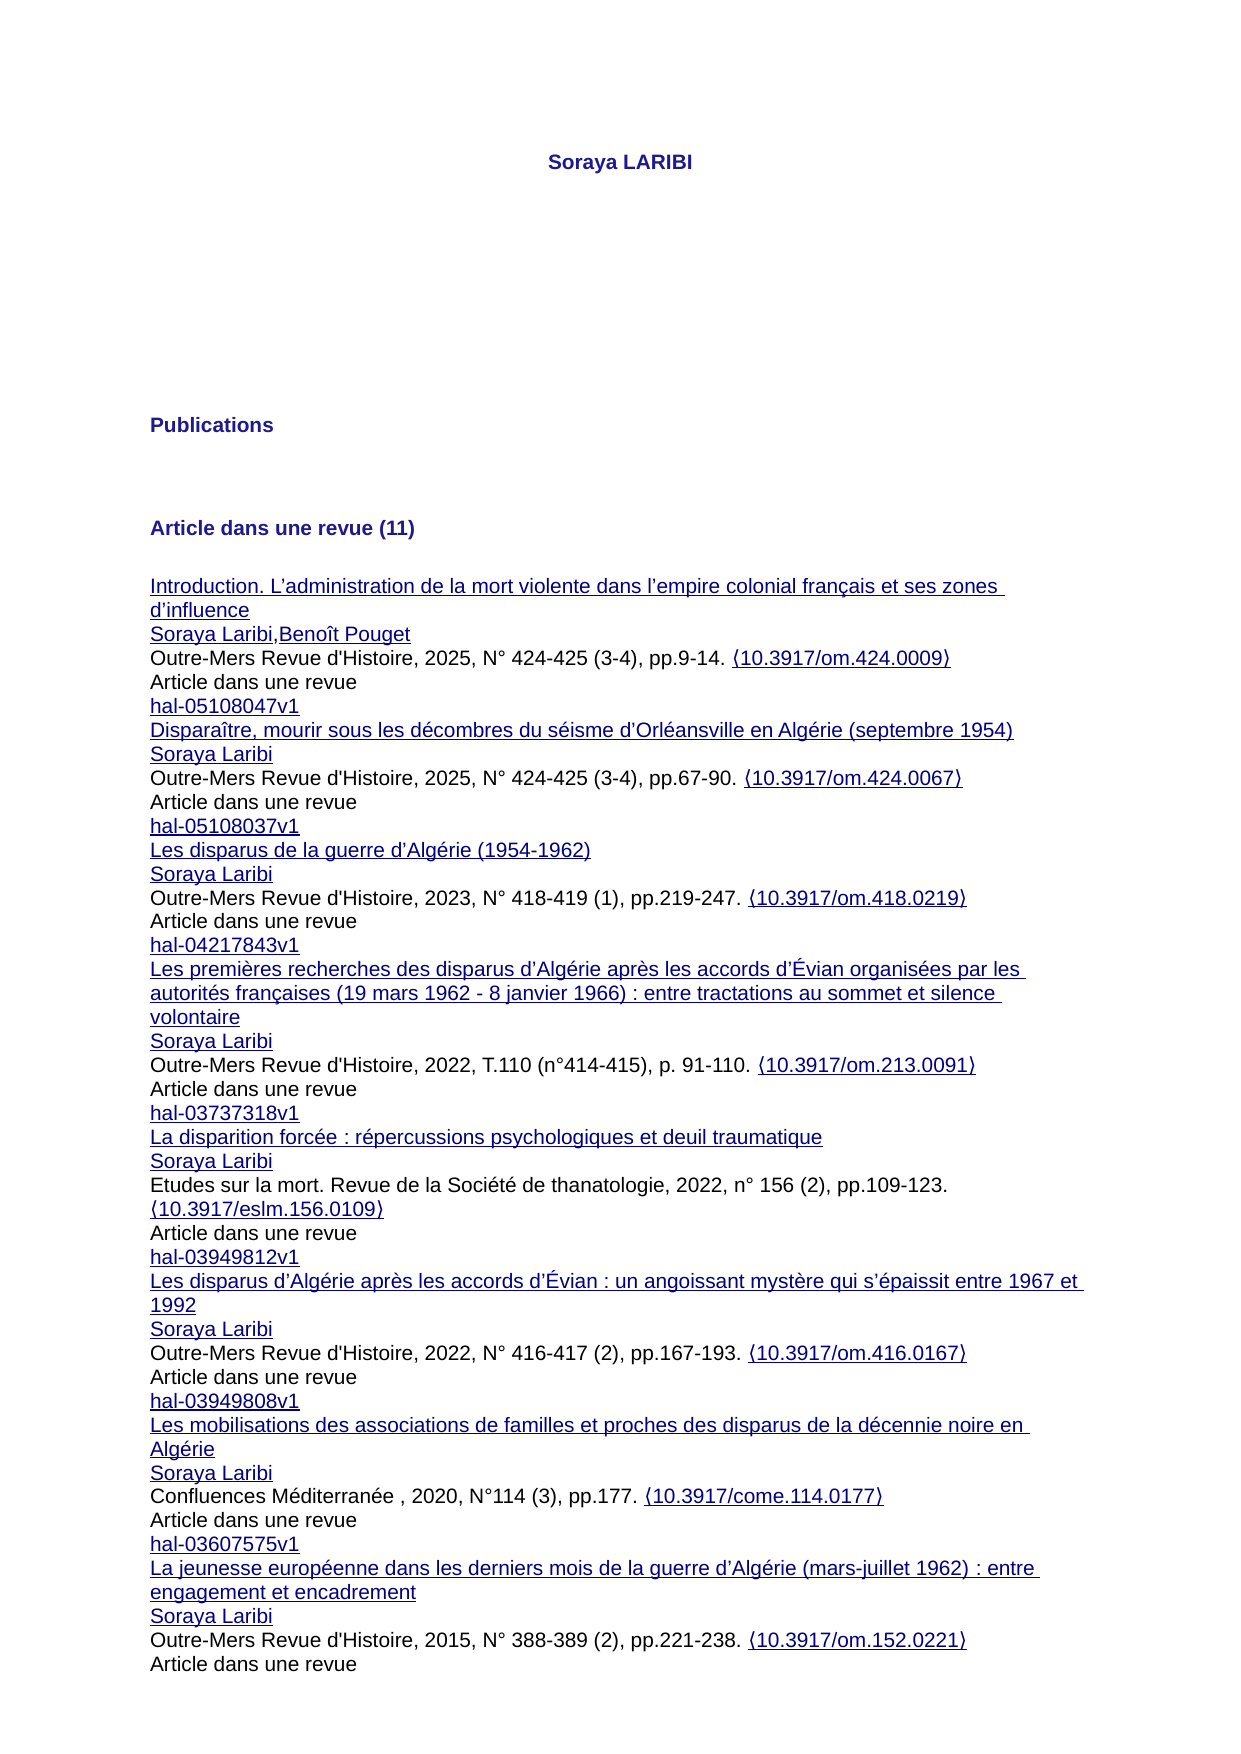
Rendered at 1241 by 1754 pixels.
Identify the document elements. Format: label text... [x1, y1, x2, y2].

table_cell La jeunesse européenne dans les derniers mois de la guerre d’Algérie (mars-juillet 1962) : entre engagement et encadrement Soraya Laribi Outre-Mers Revue d'Histoire, 2015, N° 388-389 (2), pp.221-238. ⟨10.3917/om.152.0221⟩ Article dans une revue [150, 1556, 1090, 1676]
table_header Introduction. L’administration de la mort violente dans l’empire colonial français et ses zones d’influence Soraya Laribi,Benoît Pouget Outre-Mers Revue d'Histoire, 2025, N° 424-425 (3-4), pp.9-14. ⟨10.3917/om.424.0009⟩ Article dans une revue hal-05108047v1 [150, 574, 1090, 718]
table_cell Disparaître, mourir sous les décombres du séisme d’Orléansville en Algérie (septembre 1954) Soraya Laribi Outre-Mers Revue d'Histoire, 2025, N° 424-425 (3-4), pp.67-90. ⟨10.3917/om.424.0067⟩ Article dans une revue hal-05108037v1 [150, 718, 1090, 837]
subtitle Publications [150, 412, 1090, 436]
table_cell Les mobilisations des associations de familles et proches des disparus de la décennie noire en Algérie Soraya Laribi Confluences Méditerranée , 2020, N°114 (3), pp.177. ⟨10.3917/come.114.0177⟩ Article dans une revue hal-03607575v1 [150, 1413, 1090, 1556]
table_cell Les premières recherches des disparus d’Algérie après les accords d’Évian organisées par les autorités françaises (19 mars 1962 - 8 janvier 1966) : entre tractations au sommet et silence volontaire Soraya Laribi Outre-Mers Revue d'Histoire, 2022, T.110 (n°414-415), p. 91-110. ⟨10.3917/om.213.0091⟩ Article dans une revue hal-03737318v1 [150, 957, 1090, 1125]
subtitle Article dans une revue (11) [150, 516, 1090, 539]
table_cell Les disparus d’Algérie après les accords d’Évian : un angoissant mystère qui s’épaissit entre 1967 et 1992 Soraya Laribi Outre-Mers Revue d'Histoire, 2022, N° 416-417 (2), pp.167-193. ⟨10.3917/om.416.0167⟩ Article dans une revue hal-03949808v1 [150, 1269, 1090, 1412]
table_cell La disparition forcée : répercussions psychologiques et deuil traumatique Soraya Laribi Etudes sur la mort. Revue de la Société de thanatologie, 2022, n° 156 (2), pp.109-123. ⟨10.3917/eslm.156.0109⟩ Article dans une revue hal-03949812v1 [150, 1125, 1090, 1269]
table_cell Les disparus de la guerre d’Algérie (1954-1962) Soraya Laribi Outre-Mers Revue d'Histoire, 2023, N° 418-419 (1), pp.219-247. ⟨10.3917/om.418.0219⟩ Article dans une revue hal-04217843v1 [150, 838, 1090, 957]
subtitle Soraya LARIBI [150, 150, 1090, 174]
